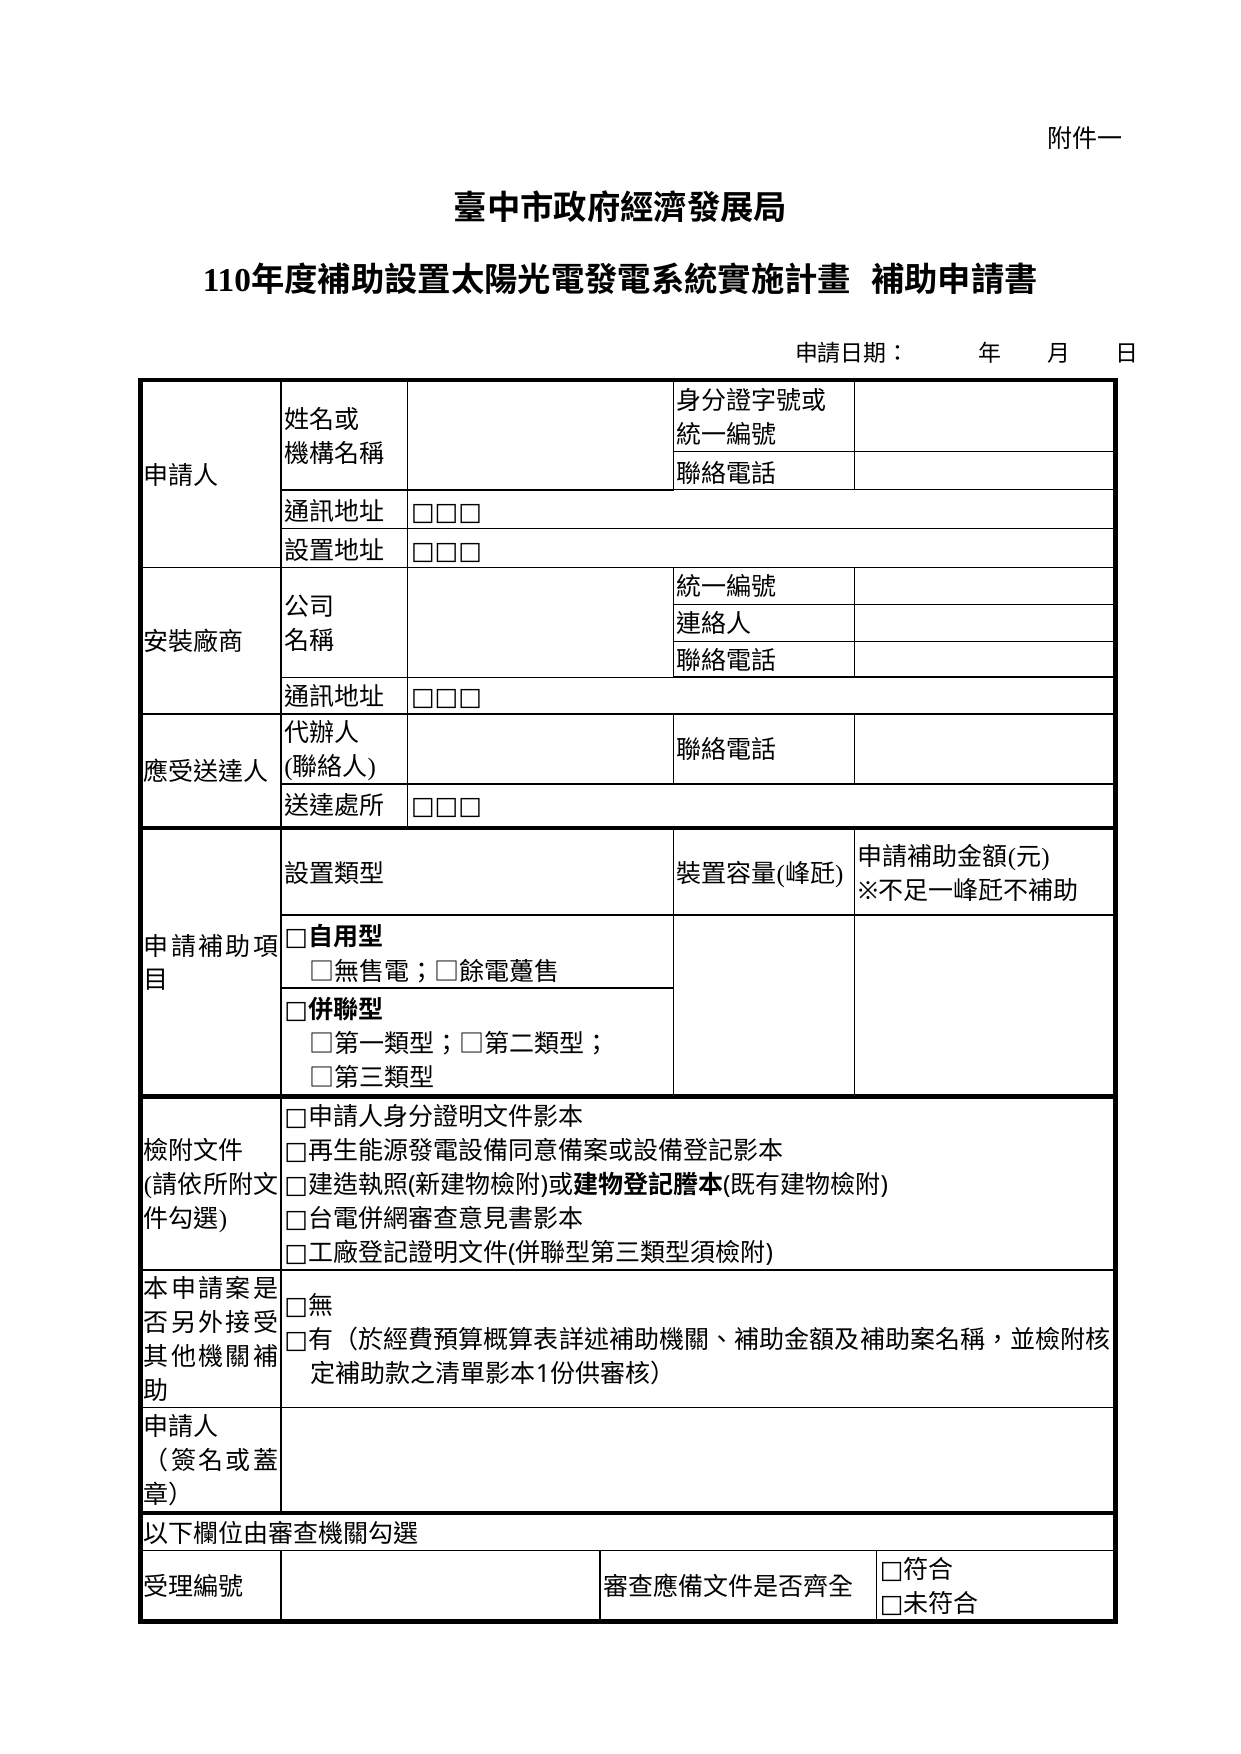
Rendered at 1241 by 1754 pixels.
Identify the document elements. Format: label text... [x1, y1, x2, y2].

table_cell [282, 1551, 599, 1619]
table_cell [674, 916, 854, 1094]
table_cell 檢附文件 (請依所附文件勾選) [143, 1099, 280, 1269]
table_header [408, 382, 673, 489]
table_cell □申請人身分證明文件影本 □再生能源發電設備同意備案或設備登記影本 □建造執照(新建物檢附)或建物登記謄本(既有建物檢附) □台電併網審查意見書影本 □工廠登記證明文件(併聯型第三類型須檢附) [282, 1099, 1113, 1269]
table_cell [855, 642, 1113, 676]
table_cell 本申請案是否另外接受其他機關補助 [143, 1271, 280, 1407]
table_cell 公司 名稱 [282, 568, 407, 676]
table_cell □無 □有（於經費預算概算表詳述補助機關、補助金額及補助案名稱，並檢附核定補助款之清單影本1份供審核） [282, 1271, 1113, 1407]
table_cell 申請補助金額(元) ※不足一峰瓩不補助 [855, 830, 1113, 914]
text 110年度補助設置太陽光電發電系統實施計畫 補助申請書 [118, 256, 1122, 301]
table_cell □自用型 □無售電；□餘電躉售 [282, 916, 673, 987]
table_cell 統一編號 [674, 568, 854, 604]
table_cell 聯絡電話 [674, 715, 854, 783]
table_cell 設置地址 [282, 529, 407, 567]
table_cell [855, 605, 1113, 641]
table_cell 連絡人 [674, 605, 854, 641]
table_cell 通訊地址 [282, 491, 407, 528]
table_cell [855, 715, 1113, 783]
table_cell [408, 715, 673, 783]
table_cell 申請補助項目 [143, 830, 280, 1094]
table_header 申請人 [143, 382, 280, 567]
table_cell 聯絡電話 [674, 452, 854, 489]
table_cell 裝置容量(峰瓩) [674, 830, 854, 914]
table_cell [282, 1408, 1113, 1511]
table_cell □□□ [408, 678, 1113, 713]
table_cell 設置類型 [282, 830, 673, 914]
table_cell 申請人 （簽名或蓋章） [143, 1408, 280, 1511]
table_cell 應受送達人 [143, 715, 280, 826]
table_cell 代辦人 (聯絡人) [282, 715, 407, 783]
table_header 身分證字號或 統一編號 [674, 382, 854, 451]
table_header [855, 382, 1113, 451]
table_cell [855, 916, 1113, 1094]
text 臺中市政府經濟發展局 [118, 184, 1122, 229]
table_cell □□□ [408, 529, 1113, 567]
table_cell □併聯型 □第一類型；□第二類型； □第三類型 [282, 989, 673, 1094]
table_cell [855, 568, 1113, 604]
table_cell [855, 452, 1113, 489]
table_cell 安裝廠商 [143, 568, 280, 713]
table_cell [408, 568, 673, 676]
table_cell □符合 □未符合 [877, 1551, 1113, 1619]
table_cell 聯絡電話 [674, 642, 854, 676]
table_cell 送達處所 [282, 785, 407, 826]
table_cell 受理編號 [143, 1551, 280, 1619]
table_cell 通訊地址 [282, 678, 407, 713]
table_cell □□□ [408, 490, 1113, 528]
table_cell 審查應備文件是否齊全 [601, 1551, 876, 1619]
table_cell 以下欄位由審查機關勾選 [143, 1515, 1113, 1550]
table_header 姓名或 機構名稱 [282, 382, 407, 489]
table_cell □□□ [408, 785, 1113, 826]
